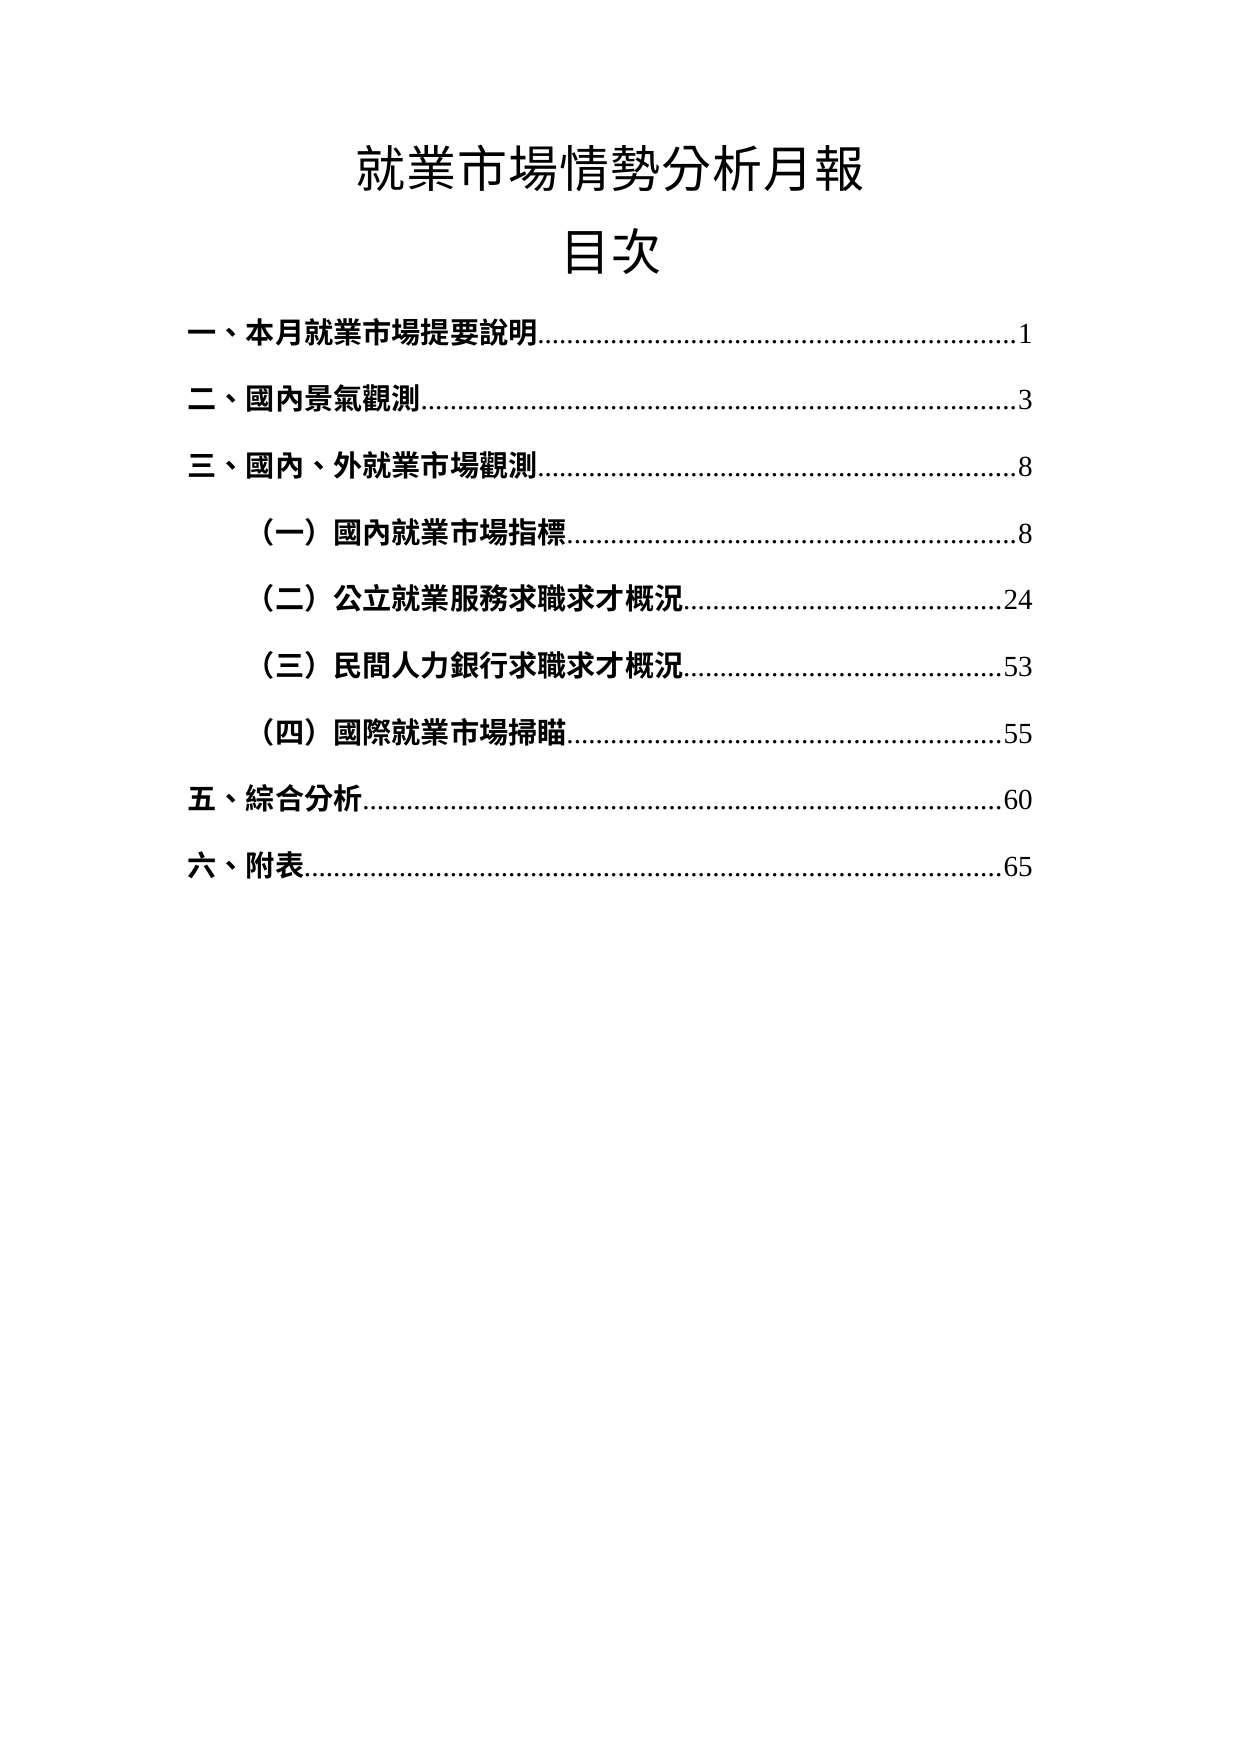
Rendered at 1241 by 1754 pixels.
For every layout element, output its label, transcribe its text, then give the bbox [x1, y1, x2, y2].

text （二）公立就業服務求職求才概況 24 [246, 564, 1033, 618]
text 二、國內景氣觀測 3 [187, 364, 1033, 418]
text 一、本月就業市場提要說明 1 [187, 297, 1033, 351]
text 就業市場情勢分析月報 [187, 131, 1033, 201]
text 三、國內、外就業市場觀測 8 [187, 431, 1033, 485]
text （四）國際就業市場掃瞄 55 [246, 697, 1033, 751]
text （一）國內就業市場指標 8 [246, 497, 1033, 551]
text 目次 [187, 214, 1033, 285]
text 六、附表 65 [187, 831, 1033, 885]
text 五、綜合分析 60 [187, 764, 1033, 818]
text （三）民間人力銀行求職求才概況 53 [246, 631, 1033, 685]
